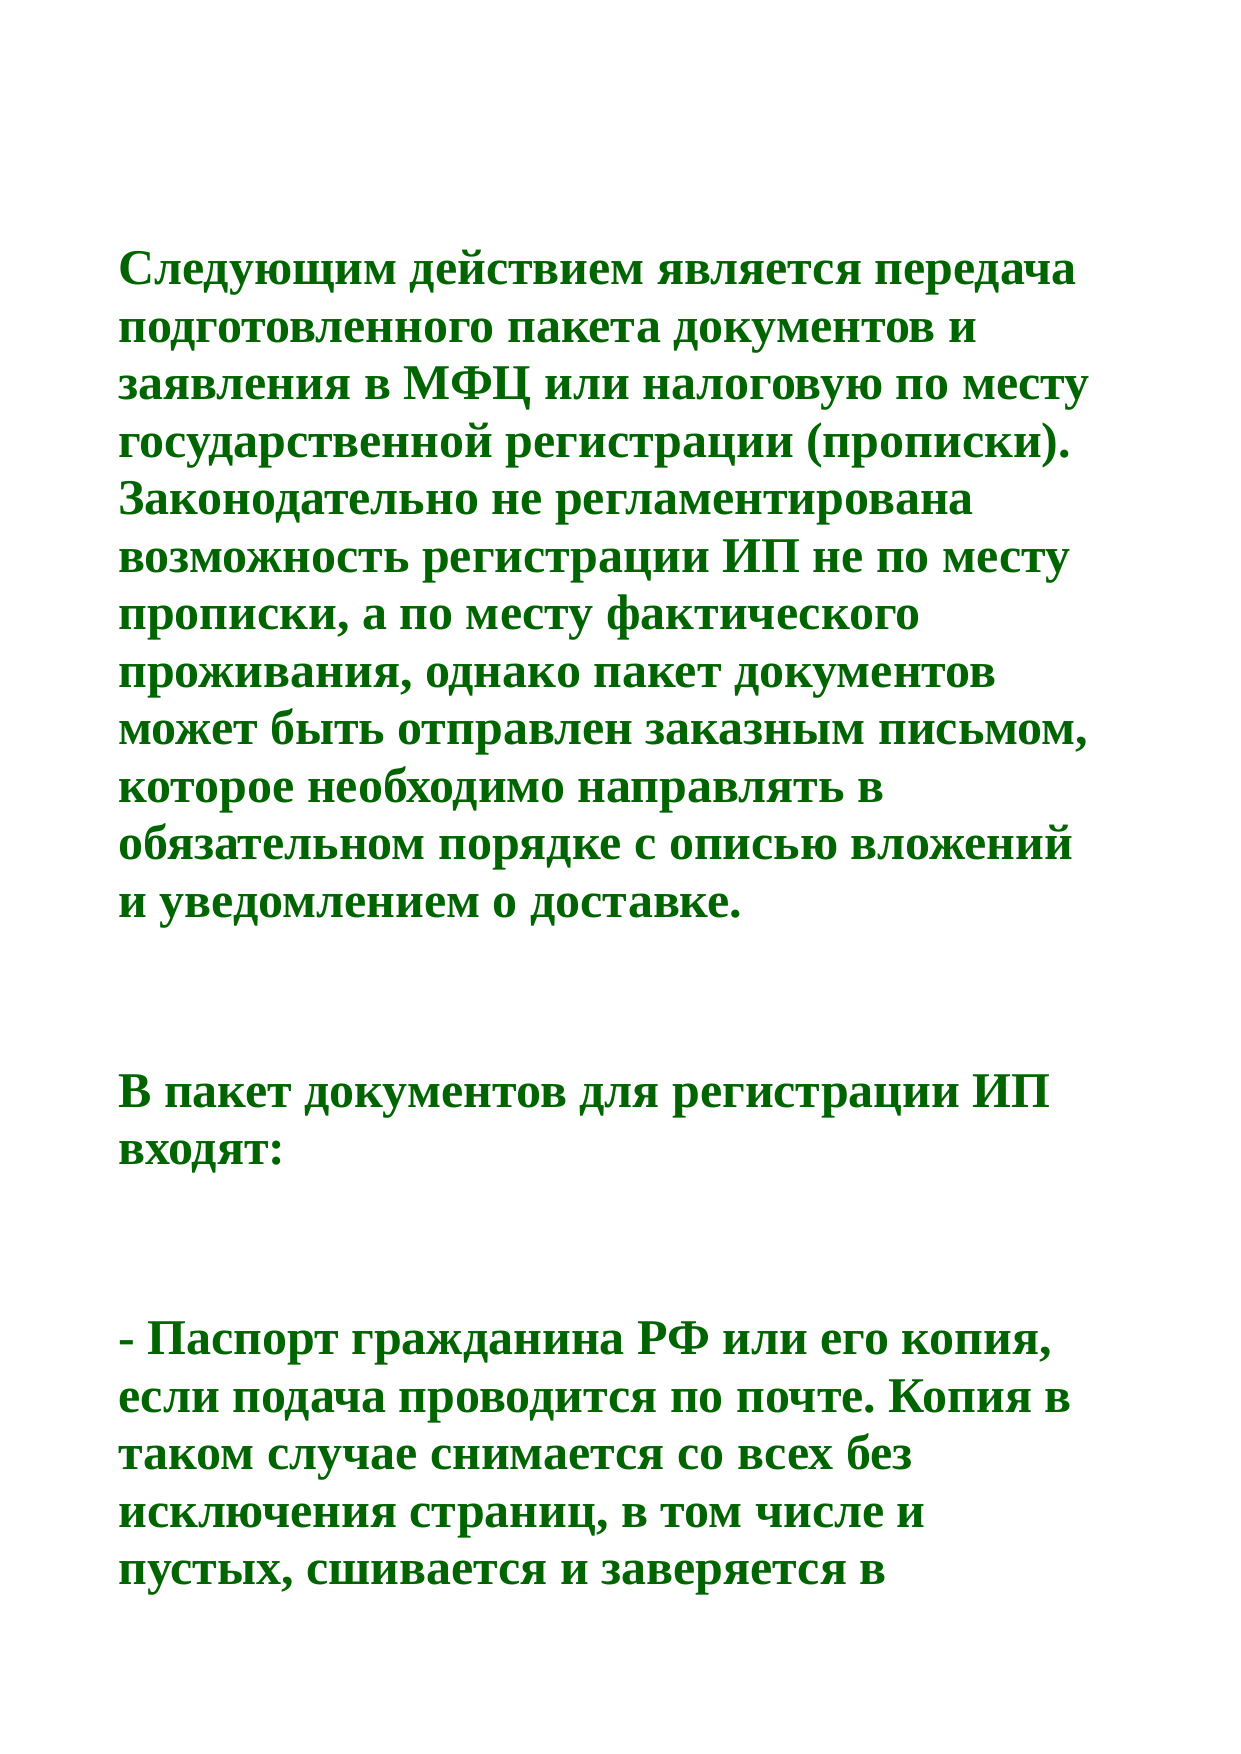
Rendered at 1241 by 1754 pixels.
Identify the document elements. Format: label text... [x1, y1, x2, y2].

table_header КАК ОТКРЫТЬ ИП: ПОШАГОВАЯ ИНСТРУКЦИЯ ПОРЯДОК ДЕЙСТВИЙ ПЕРЕД ОТКРЫТИЕМ ИП Прежде чем приступать к документальному оформлению открытия ИП, не лишним будет уточнение некоторых вопросов и предварительная подготовка, которая позволит впоследствии обеспечить достаточную экономию, как средств, так и времени. Предварительно рекомендуется заранее сделать следующие действия: - Ознакомиться с кодами по ОКВЭД и выбрать соответствующие предполагаемой деятельности; - Определиться с системой налогообложения; - Оплатить предусмотренную государственную пошлину за регистрацию ИП. КАК ОТКРЫТЬ ИП: ПОШАГОВАЯ ИНСТРУКЦИЯ ПОРЯДОК ДЕЙСТВИЙ ПЕРЕД ОТКРЫТИЕМ ИП Прежде чем приступать к документальному оформлению открытия ИП, не лишним будет уточнение некоторых вопросов и предварительная подготовка, которая позволит впоследствии обеспечить достаточную экономию, как средств, так и времени. Предварительно рекомендуется заранее сделать следующие действия: - Ознакомиться с кодами по ОКВЭД и выбрать соответствующие предполагаемой деятельности; - Определиться с системой налогообложения; - Оплатить предусмотренную государственную пошлину за регистрацию ИП Важный факт Оплата пошлины проводится перед непосредственной регистрацией. При этом время оплаты таковой пошлины не имеет значение, за исключением ситуаций, когда сумма подлежащая оплате, была изменена. Таким образом, можно уплатить пошлину и за несколько месяцев до непосредственной процедуры регистрации в качестве ИП. ВЫБОР СИСТЕМЫ НАЛОГООБЛОЖЕНИЯ И ОКВЭД В некоторых случаях начинающим предпринимателям советуют выбирать все возможные ОКВЭД, предоставляя полный список таковых кодов при регистрации. Подобное действие не является необходимым, так как добавить новые коды можно будет в любой момент впоследствии непосредственно во время ведения предпринимательской деятельности. При этом, если первоначально выбрано слишком большое количество кодов, налоговая инспекция может проводить серьезные проверки, так как подобным образом регистрируются, в первую очередь, фиктивные предприятия. Достаточно выбрать 1-20 наиболее близких к реальной деятельности будущего бизнеса кодов. При этом следует учитывать, что некоторые виды деятельности делают доступным только определенные виды налогообложения, поэтому необходимо заранее обеспечить соответствие выбранных кодов ОКВЭД системе оплаты налогов. Сейчас для ИП в 2017 году доступны следующие системы налогообложения: УСН 6%; УСН 15%; ОСНО; ПСН; ЕНВД. Важный факт При регистрации предпринимателя, если не было подано заявление о переходе на другую систему оплаты налогов, считается, что таковой предприниматель находится на общей системе налогообложения (ОСНО). Если вам она подходит – тогда изменять систему налогообложения и подавать соответствующие заявления не нужно. ФАКТИЧЕСКАЯ РЕГИСТРАЦИЯ ИП В 2017 ГОДУ И ПОРЯДОК ДЕЙСТВИЙ В первую очередь, как уже говорилось выше, необходимо оплатить государственную пошлину. Найти квитанцию для последующей оплаты в СберБанке можно на официальном интернет-портале Налоговой Инспекции. Важно выбрать подходящий именно вам вариант регистрации ИП, так как квитанция может предусматривать открытие ИП через МФЦ (Многофункциональные центры) или непосредственно через обращение в Налоговую инспекцию – с 2018 года регистрация ИП таким образом будет невозможной. Важный факт В некоторых населенных пунктах или районах Налоговая инспекция отказывается принимать заявления по регистрации ИП, если в таковых районах или пунктах уже действует МФЦ, поэтому данный вопрос необходимо прояснить перед оплатой пошлины или подачей документов. Следующим действием является передача подготовленного пакета документов и заявления в МФЦ или налоговую по месту государственной регистрации (прописки). Законодательно не регламентирована возможность регистрации ИП не по месту прописки, а по месту фактического проживания, однако пакет документов может быть отправлен заказным письмом, которое необходимо направлять в обязательном порядке с описью вложений и уведомлением о доставке. В пакет документов для регистрации ИП входят: - Паспорт гражданина РФ или его копия, если подача проводится по почте. Копия в таком случае снимается со всех без исключения страниц, в том числе и пустых, сшивается и заверяется в нотариальной конторе. - Копия свидетельства про присвоение ИНН. - Квитанция про оплату предустановленной пошлины. - Заявление про регистрацию в качестве предпринимателя, составленное в строгом соответствии с установленной формой Р21001, заверенное нотариально в случае отправки по почте. - Заявление на применение выбранной формы налогообложения составленное также по предусмотренной для такового заявления форме. Иностранные граждане также могут подавать документы для регистрации в качестве индивидуальных предпринимателей. Однако им потребуется предъявить дополнительные документы в процессе таковой регистрации. ПОРЯДОК ДЕЙСТВИЙ ПОСЛЕ РЕГИСТРАЦИИ После подачи документов необходимо получить расписку о получении такового пакета налоговой инспекцией или МФЦ, а также уведомление о применении выбранной системы налогообложения. Документы, свидетельствующие о статусе ИП, будут выданы соответствующей службой в том же отделении в течение трёх рабочих дней. К таковым документом относится как свидетельство о госрегистрации ИП, так и выписка из госреестра предпринимателей. После открытия предприятия все сведения о нём будут направлены в ФОМС и ПФР, а на почту предпринимателя из данных инстанций будет направлено уведомление о регистрации его в соответствующих органах. Таковое письмо-извещение следует сохранить в обязательном порядке. Если в течение одного месяца извещение не приходит, необходимо лично предоставить в ПФР свидетельство о регистрации ИП, ИНН и пенсионное свидетельство. После этого ИП может начинать ведение выбранной деятельности в соответствии с российским законодательством – все необходимые формальности и бюрократические процедуры занимают не слишком много времени и не требуют больших вложений. Важный факт Существует много организаций, предлагающих посреднические услуги при открытии ИП, однако далеко не все из них работают легально, а некоторые занимаются мошенничеством или коррупционной деятельностью, поэтому следует внимательно взвешивать возможность доверия таковым фирмам открытия ИП, так как в будущем это может повлечь за собой наступление крайне негативных последствий. КАК ОТКРЫТЬ ИП В 2018 ГОДУ: https://dmitry-robionek.ru/kak-otkrit-ip-2017 Рекомендуем Работающие пенсионеры начали увольняться? Киркоров засветился с целующимися мужчинами Пенные матрасы по технологии IQ Sleep Арест был неизбежен: Степаненко поплатилась за непомерную жадность Омские пожарники массово увольняются Как сейчас живет родившая в 11 лет Валя Исаева: будете удивлены [118, 118, 1110, 1596]
table_header [1110, 118, 1122, 1596]
